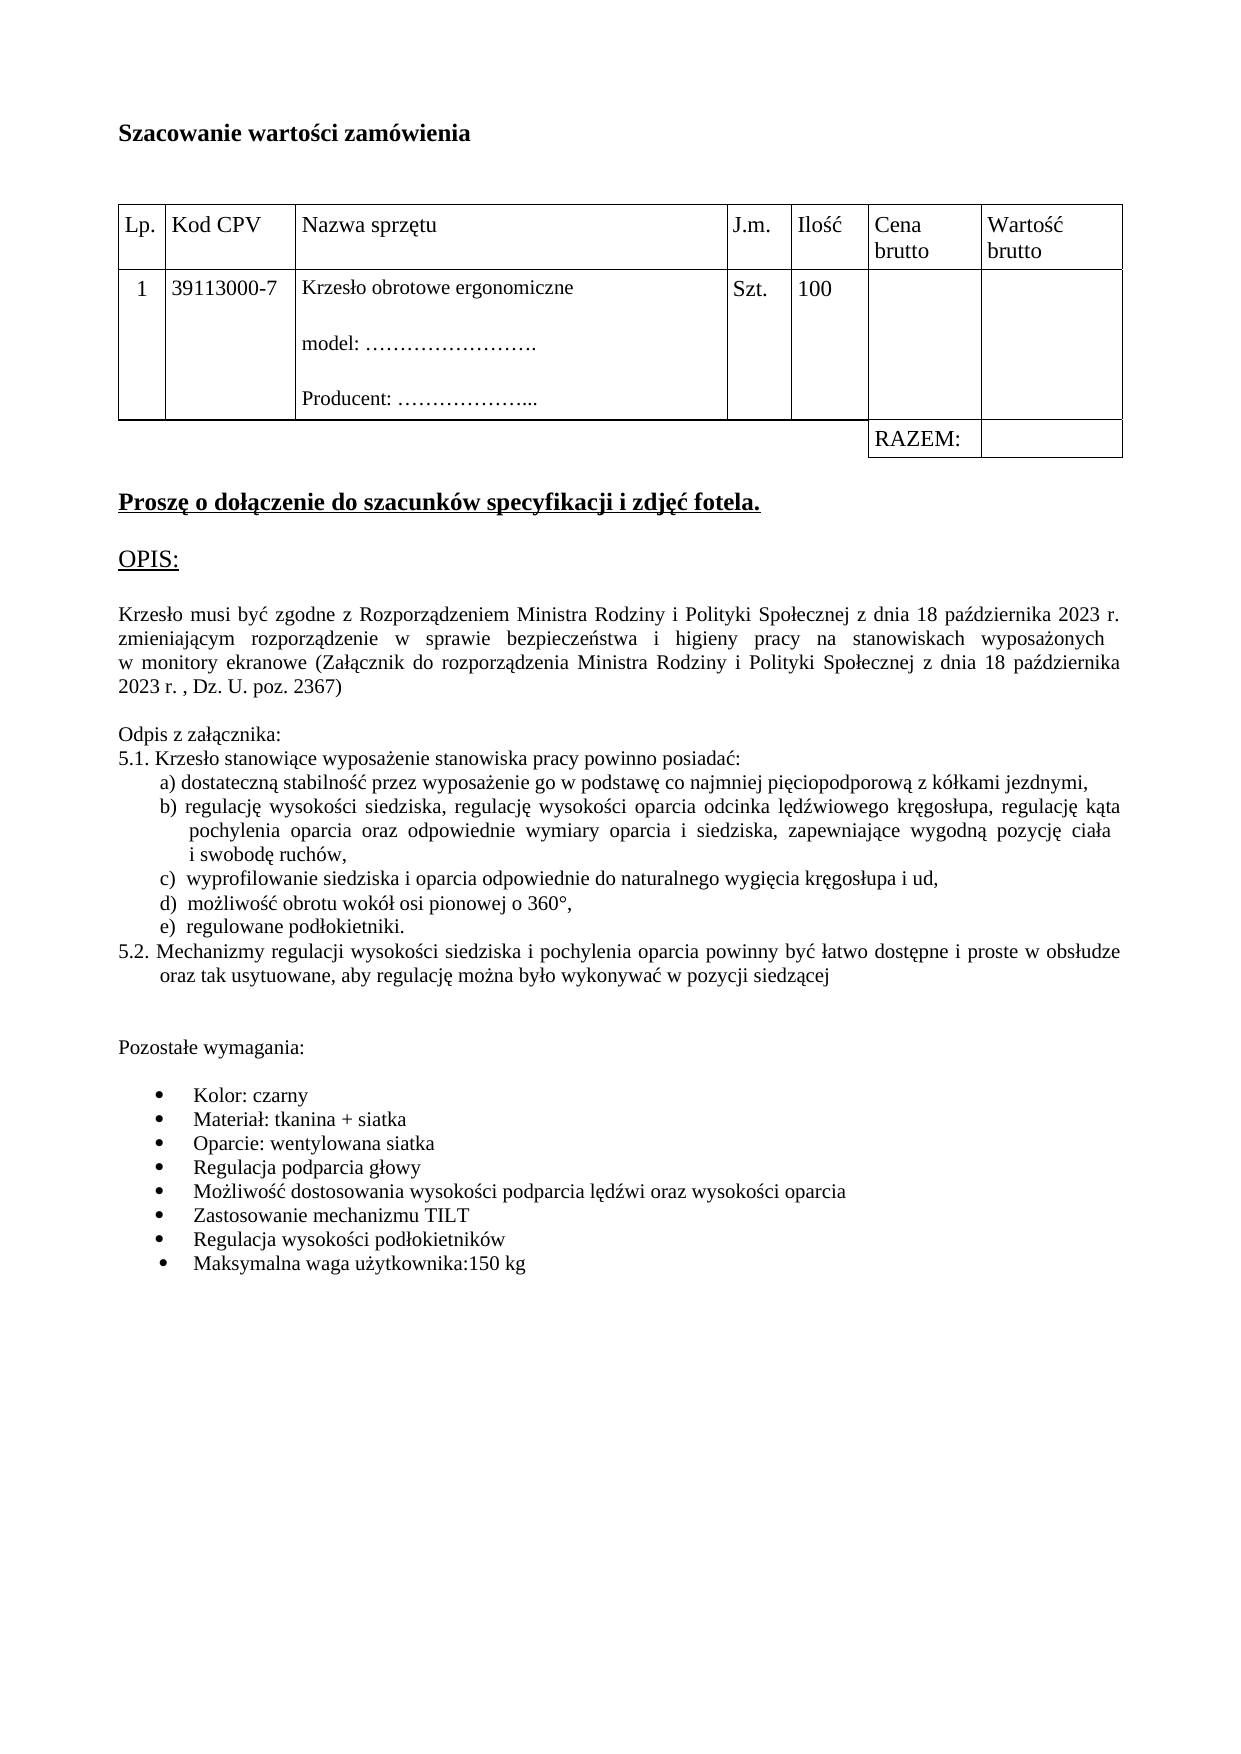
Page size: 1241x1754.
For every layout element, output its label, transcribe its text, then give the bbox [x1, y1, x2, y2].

table_cell Krzesło obrotowe ergonomiczne model: ……………………. Producent: ………………... [296, 270, 726, 419]
table_cell [165, 421, 295, 458]
table_cell [295, 421, 726, 458]
text e) regulowane podłokietniki. [159, 914, 1122, 938]
table_header J.m. [728, 205, 791, 269]
text OPIS: [118, 544, 1122, 573]
table_header Nazwa sprzętu [296, 205, 726, 269]
list Maksymalna waga użytkownika:150 kg [159, 1251, 1122, 1275]
text Pozostałe wymagania: [118, 1035, 1122, 1059]
text Proszę o dołączenie do szacunków specyfikacji i zdjęć fotela. [118, 487, 1122, 515]
text c) wyprofilowanie siedziska i oparcia odpowiednie do naturalnego wygięcia kręgosłupa i ud, [159, 866, 1122, 890]
list Zastosowanie mechanizmu TILT [156, 1203, 1122, 1227]
table_cell [869, 270, 981, 419]
list Regulacja podparcia głowy [156, 1155, 1122, 1179]
table_cell [982, 270, 1122, 419]
text b) regulację wysokości siedziska, regulację wysokości oparcia odcinka lędźwiowego kręgosłupa, regulację kąta pochylenia oparcia oraz odpowiednie wymiary oparcia i siedziska, zapewniające wygodną pozycję ciała i swobodę ruchów, [159, 794, 1122, 866]
table_header Kod CPV [166, 205, 295, 269]
table_cell [118, 421, 165, 458]
table_cell [982, 420, 1122, 457]
text Szacowanie wartości zamówienia [118, 118, 1122, 147]
list Możliwość dostosowania wysokości podparcia lędźwi oraz wysokości oparcia [156, 1179, 1122, 1203]
text a) dostateczną stabilność przez wyposażenie go w podstawę co najmniej pięciopodporową z kółkami jezdnymi, [159, 770, 1122, 794]
table_cell [726, 421, 791, 458]
table_header Lp. [119, 205, 165, 269]
table_cell [791, 421, 868, 458]
table_header Wartość brutto [982, 205, 1122, 269]
text Krzesło musi być zgodne z Rozporządzeniem Ministra Rodziny i Polityki Społecznej z dnia 18 października 2023 r. zmieniającym rozporządzenie w sprawie bezpieczeństwa i higieny pracy na stanowiskach wyposażonych w monitory ekranowe (Załącznik do rozporządzenia Ministra Rodziny i Polityki Społecznej z dnia 18 października 2023 r. , Dz. U. poz. 2367) [118, 602, 1122, 698]
table_cell RAZEM: [869, 420, 981, 457]
list Materiał: tkanina + siatka [156, 1107, 1122, 1131]
text 5.2. Mechanizmy regulacji wysokości siedziska i pochylenia oparcia powinny być łatwo dostępne i proste w obsłudze oraz tak usytuowane, aby regulację można było wykonywać w pozycji siedzącej [118, 938, 1122, 987]
table_cell 39113000-7 [166, 270, 295, 419]
text d) możliwość obrotu wokół osi pionowej o 360°, [159, 890, 1122, 914]
list Oparcie: wentylowana siatka [156, 1131, 1122, 1155]
text Odpis z załącznika: [118, 722, 1122, 746]
table_cell Szt. [728, 270, 791, 419]
table_cell 100 [792, 270, 868, 419]
list Regulacja wysokości podłokietników [156, 1227, 1122, 1251]
table_header Cena brutto [869, 205, 981, 269]
list Kolor: czarny [156, 1083, 1122, 1107]
table_cell 1 [119, 270, 165, 419]
table_header Ilość [792, 205, 868, 269]
text 5.1. Krzesło stanowiące wyposażenie stanowiska pracy powinno posiadać: [118, 746, 1122, 770]
